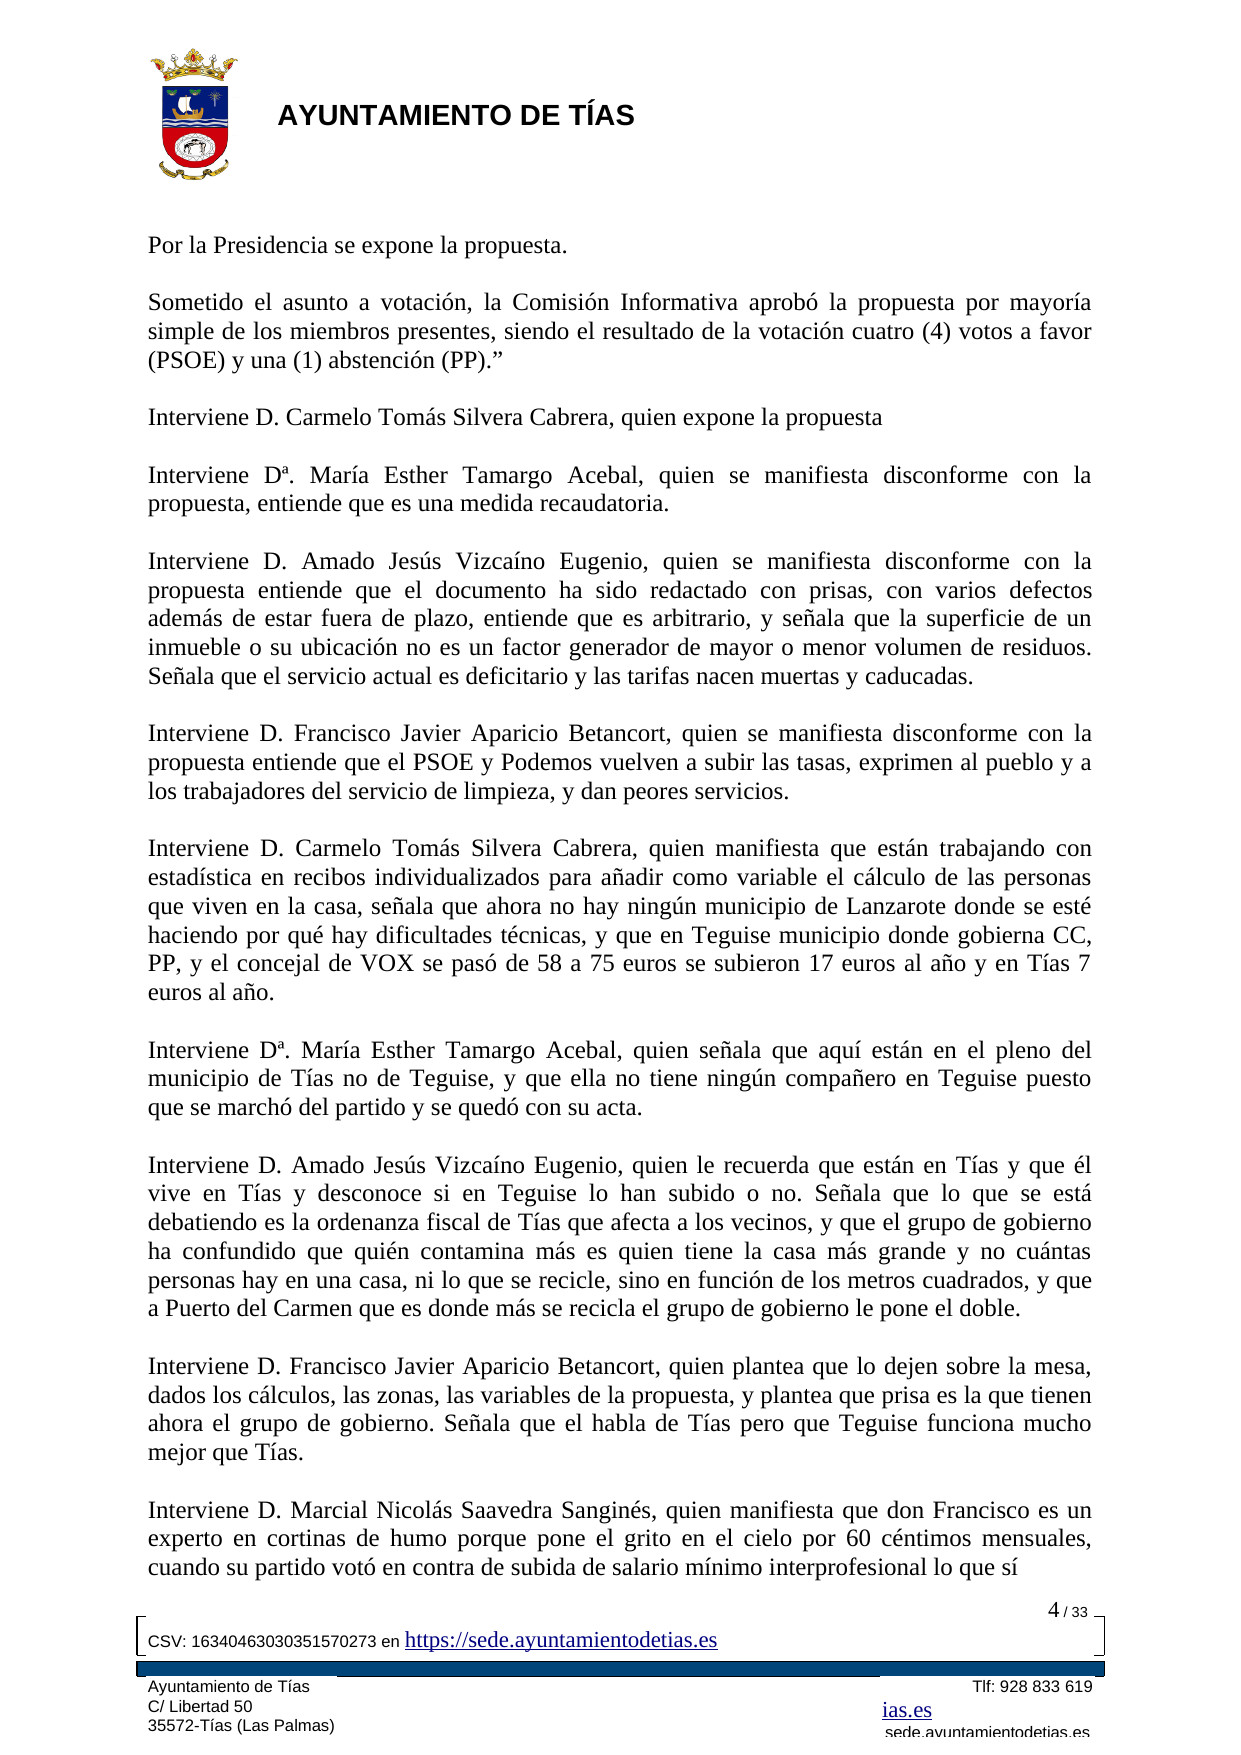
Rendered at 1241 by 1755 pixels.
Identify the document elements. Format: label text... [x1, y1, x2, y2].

text Interviene D. Francisco Javier Aparicio Betancort, quien se manifiesta disconforme con la propuesta entiende que el PSOE y Podemos vuelven a subir las tasas, exprimen al pueblo y a los trabajadores del servicio de limpieza, y dan peores servicios. [148, 718, 1093, 805]
text Interviene D. Marcial Nicolás Saavedra Sanginés, quien manifiesta que don Francisco es un experto en cortinas de humo porque pone el grito en el cielo por 60 céntimos mensuales, cuando su partido votó en contra de subida de salario mínimo interprofesional lo que sí [148, 1495, 1093, 1581]
text Interviene D. Amado Jesús Vizcaíno Eugenio, quien se manifiesta disconforme con la propuesta entiende que el documento ha sido redactado con prisas, con varios defectos además de estar fuera de plazo, entiende que es arbitrario, y señala que la superficie de un inmueble o su ubicación no es un factor generador de mayor o menor volumen de residuos. Señala que el servicio actual es deficitario y las tarifas nacen muertas y caducadas. [148, 546, 1093, 690]
text Interviene D. Francisco Javier Aparicio Betancort, quien plantea que lo dejen sobre la mesa, dados los cálculos, las zonas, las variables de la propuesta, y plantea que prisa es la que tienen ahora el grupo de gobierno. Señala que el habla de Tías pero que Teguise funciona mucho mejor que Tías. [148, 1351, 1093, 1466]
text Por la Presidencia se expone la propuesta. [148, 230, 1105, 258]
text Interviene Dª. María Esther Tamargo Acebal, quien señala que aquí están en el pleno del municipio de Tías no de Teguise, y que ella no tiene ningún compañero en Teguise puesto que se marchó del partido y se quedó con su acta. [148, 1035, 1093, 1121]
text Interviene D. Carmelo Tomás Silvera Cabrera, quien expone la propuesta [148, 402, 1105, 431]
text Interviene D. Carmelo Tomás Silvera Cabrera, quien manifiesta que están trabajando con estadística en recibos individualizados para añadir como variable el cálculo de las personas que viven en la casa, señala que ahora no hay ningún municipio de Lanzarote donde se esté haciendo por qué hay dificultades técnicas, y que en Teguise municipio donde gobierna CC, PP, y el concejal de VOX se pasó de 58 a 75 euros se subieron 17 euros al año y en Tías 7 euros al año. [148, 833, 1093, 1006]
text Interviene D. Amado Jesús Vizcaíno Eugenio, quien le recuerda que están en Tías y que él vive en Tías y desconoce si en Teguise lo han subido o no. Señala que lo que se está debatiendo es la ordenanza fiscal de Tías que afecta a los vecinos, y que el grupo de gobierno ha confundido que quién contamina más es quien tiene la casa más grande y no cuántas personas hay en una casa, ni lo que se recicle, sino en función de los metros cuadrados, y que a Puerto del Carmen que es donde más se recicla el grupo de gobierno le pone el doble. [148, 1150, 1093, 1322]
text Interviene Dª. María Esther Tamargo Acebal, quien se manifiesta disconforme con la propuesta, entiende que es una medida recaudatoria. [148, 460, 1093, 517]
text Sometido el asunto a votación, la Comisión Informativa aprobó la propuesta por mayoría simple de los miembros presentes, siendo el resultado de la votación cuatro (4) votos a favor (PSOE) y una (1) abstención (PP).” [148, 287, 1093, 373]
